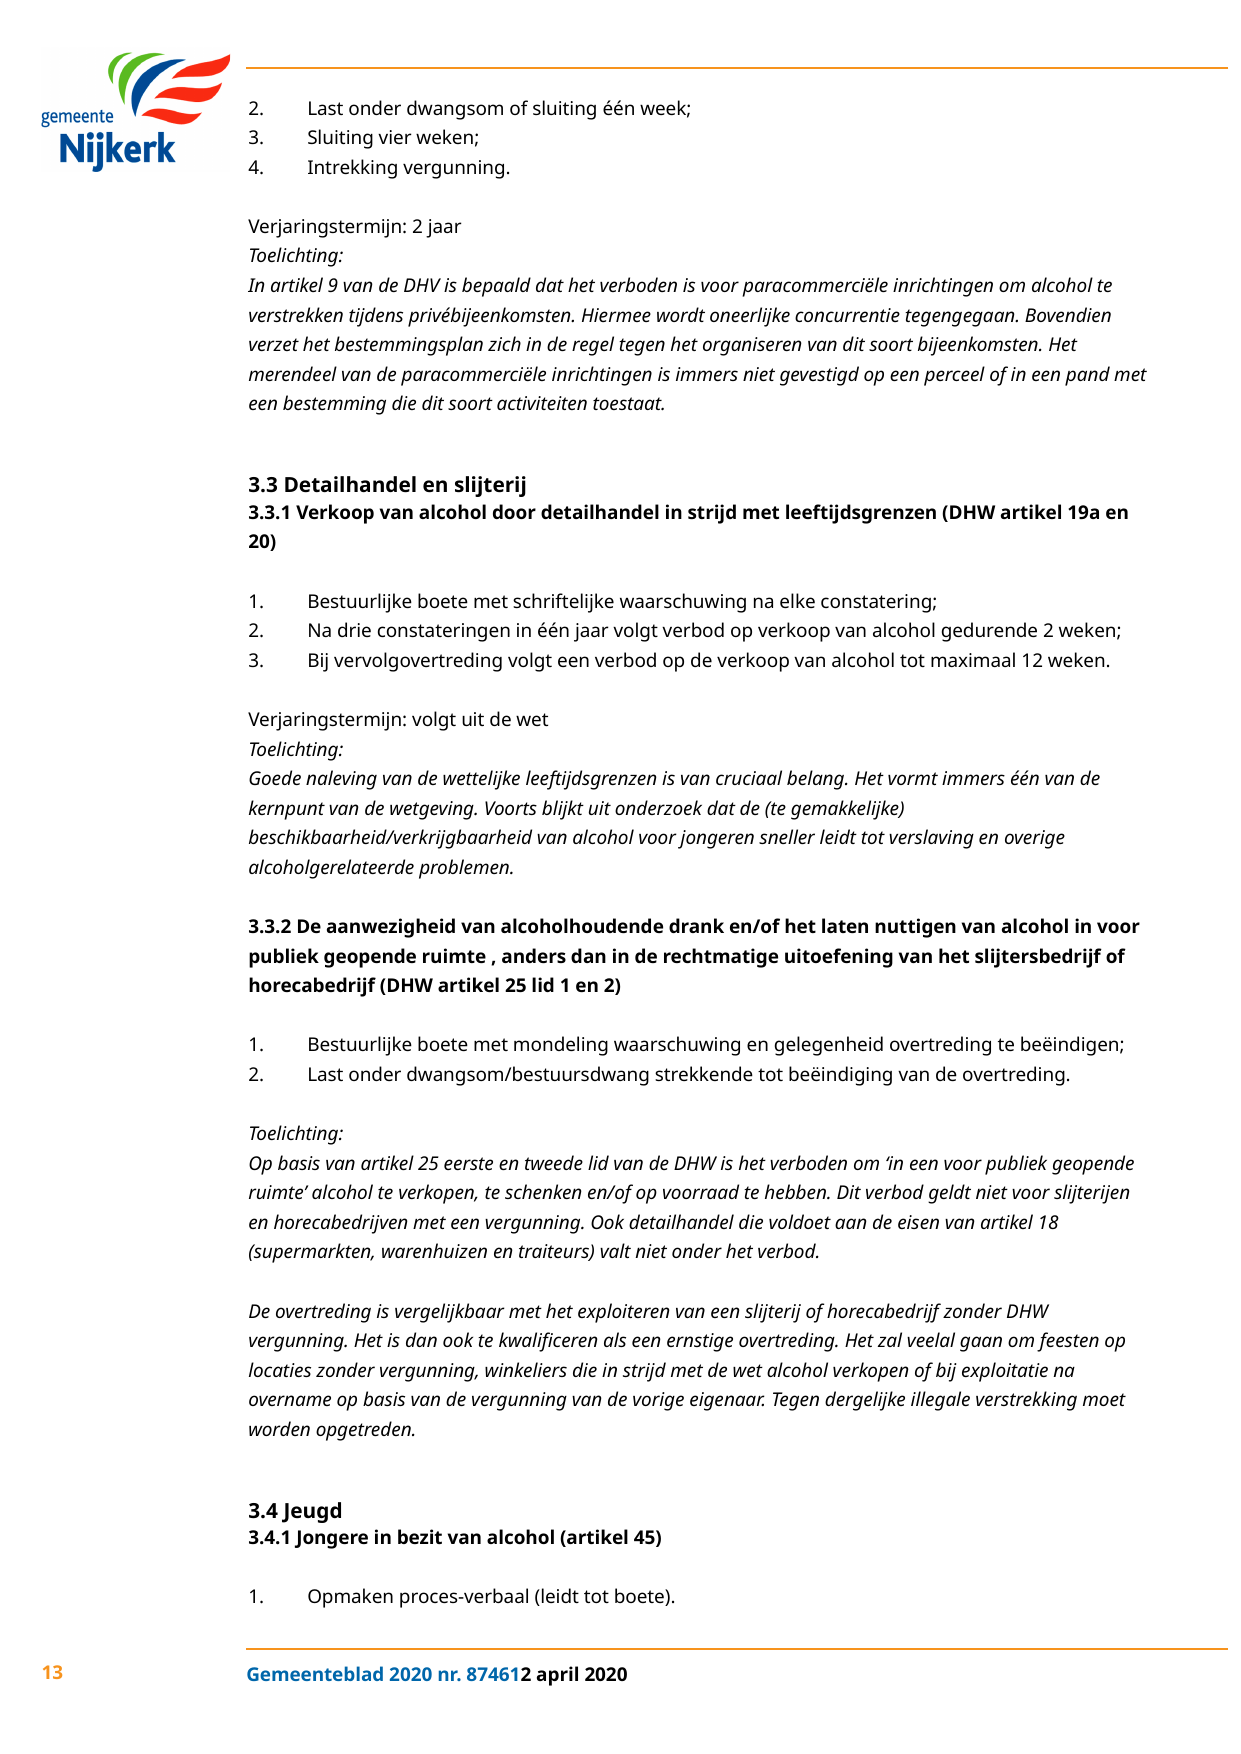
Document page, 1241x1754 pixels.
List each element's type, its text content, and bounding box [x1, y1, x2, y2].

text 3.3.1 Verkoop van alcohol door detailhandel in strijd met leeftijdsgrenzen (DHW artikel 19a en 20) [248, 499, 1152, 554]
text 3.3.2 De aanwezigheid van alcoholhoudende drank en/of het laten nuttigen van alcohol in voor publiek geopende ruimte , anders dan in de rechtmatige uitoefening van het slijtersbedrijf of horecabedrijf (DHW artikel 25 lid 1 en 2) [248, 913, 1152, 998]
text Toelichting: [248, 736, 1152, 761]
text Verjaringstermijn: 2 jaar [248, 213, 1152, 239]
text 3.4.1 Jongere in bezit van alcohol (artikel 45) [248, 1524, 1152, 1550]
text 3.3 Detailhandel en slijterij [248, 471, 1152, 499]
picture [41, 47, 231, 172]
text Verjaringstermijn: volgt uit de wet [248, 706, 1152, 732]
list Sluiting vier weken; [248, 124, 1152, 150]
list Na drie constateringen in één jaar volgt verbod op verkoop van alcohol gedurende 2 weken; [248, 617, 1152, 643]
list Opmaken proces-verbaal (leidt tot boete). [248, 1584, 1152, 1609]
list Bij vervolgovertreding volgt een verbod op de verkoop van alcohol tot maximaal 12 weken. [248, 647, 1152, 673]
list Last onder dwangsom of sluiting één week; [248, 95, 1152, 121]
list Intrekking vergunning. [248, 154, 1152, 180]
text Goede naleving van de wettelijke leeftijdsgrenzen is van cruciaal belang. Het vormt immers één van de kernpunt van de wetgeving. Voorts blijkt uit onderzoek dat de (te gemakkelijke) beschikbaarheid/verkrijgbaarheid van alcohol voor jongeren sneller leidt tot verslaving en overige alcoholgerelateerde problemen. [248, 765, 1152, 880]
text In artikel 9 van de DHV is bepaald dat het verboden is voor paracommerciële inrichtingen om alcohol te verstrekken tijdens privébijeenkomsten. Hiermee wordt oneerlijke concurrentie tegengegaan. Bovendien verzet het bestemmingsplan zich in de regel tegen het organiseren van dit soort bijeenkomsten. Het merendeel van de paracommerciële inrichtingen is immers niet gevestigd op een perceel of in een pand met een bestemming die dit soort activiteiten toestaat. [248, 272, 1152, 416]
text De overtreding is vergelijkbaar met het exploiteren van een slijterij of horecabedrijf zonder DHW vergunning. Het is dan ook te kwalificeren als een ernstige overtreding. Het zal veelal gaan om feesten op locaties zonder vergunning, winkeliers die in strijd met de wet alcohol verkopen of bij exploitatie na overname op basis van de vergunning van de vorige eigenaar. Tegen dergelijke illegale verstrekking moet worden opgetreden. [248, 1298, 1152, 1442]
list Bestuurlijke boete met schriftelijke waarschuwing na elke constatering; [248, 588, 1152, 613]
text Toelichting: [248, 1120, 1152, 1146]
text Toelichting: [248, 243, 1152, 268]
list Bestuurlijke boete met mondeling waarschuwing en gelegenheid overtreding te beëindigen; [248, 1032, 1152, 1057]
list Last onder dwangsom/bestuursdwang strekkende tot beëindiging van de overtreding. [248, 1061, 1152, 1087]
text Op basis van artikel 25 eerste en tweede lid van de DHW is het verboden om ‘in een voor publiek geopende ruimte’ alcohol te verkopen, te schenken en/of op voorraad te hebben. Dit verbod geldt niet voor slijterijen en horecabedrijven met een vergunning. Ook detailhandel die voldoet aan de eisen van artikel 18 (supermarkten, warenhuizen en traiteurs) valt niet onder het verbod. [248, 1150, 1152, 1264]
text 3.4 Jeugd [248, 1496, 1152, 1524]
